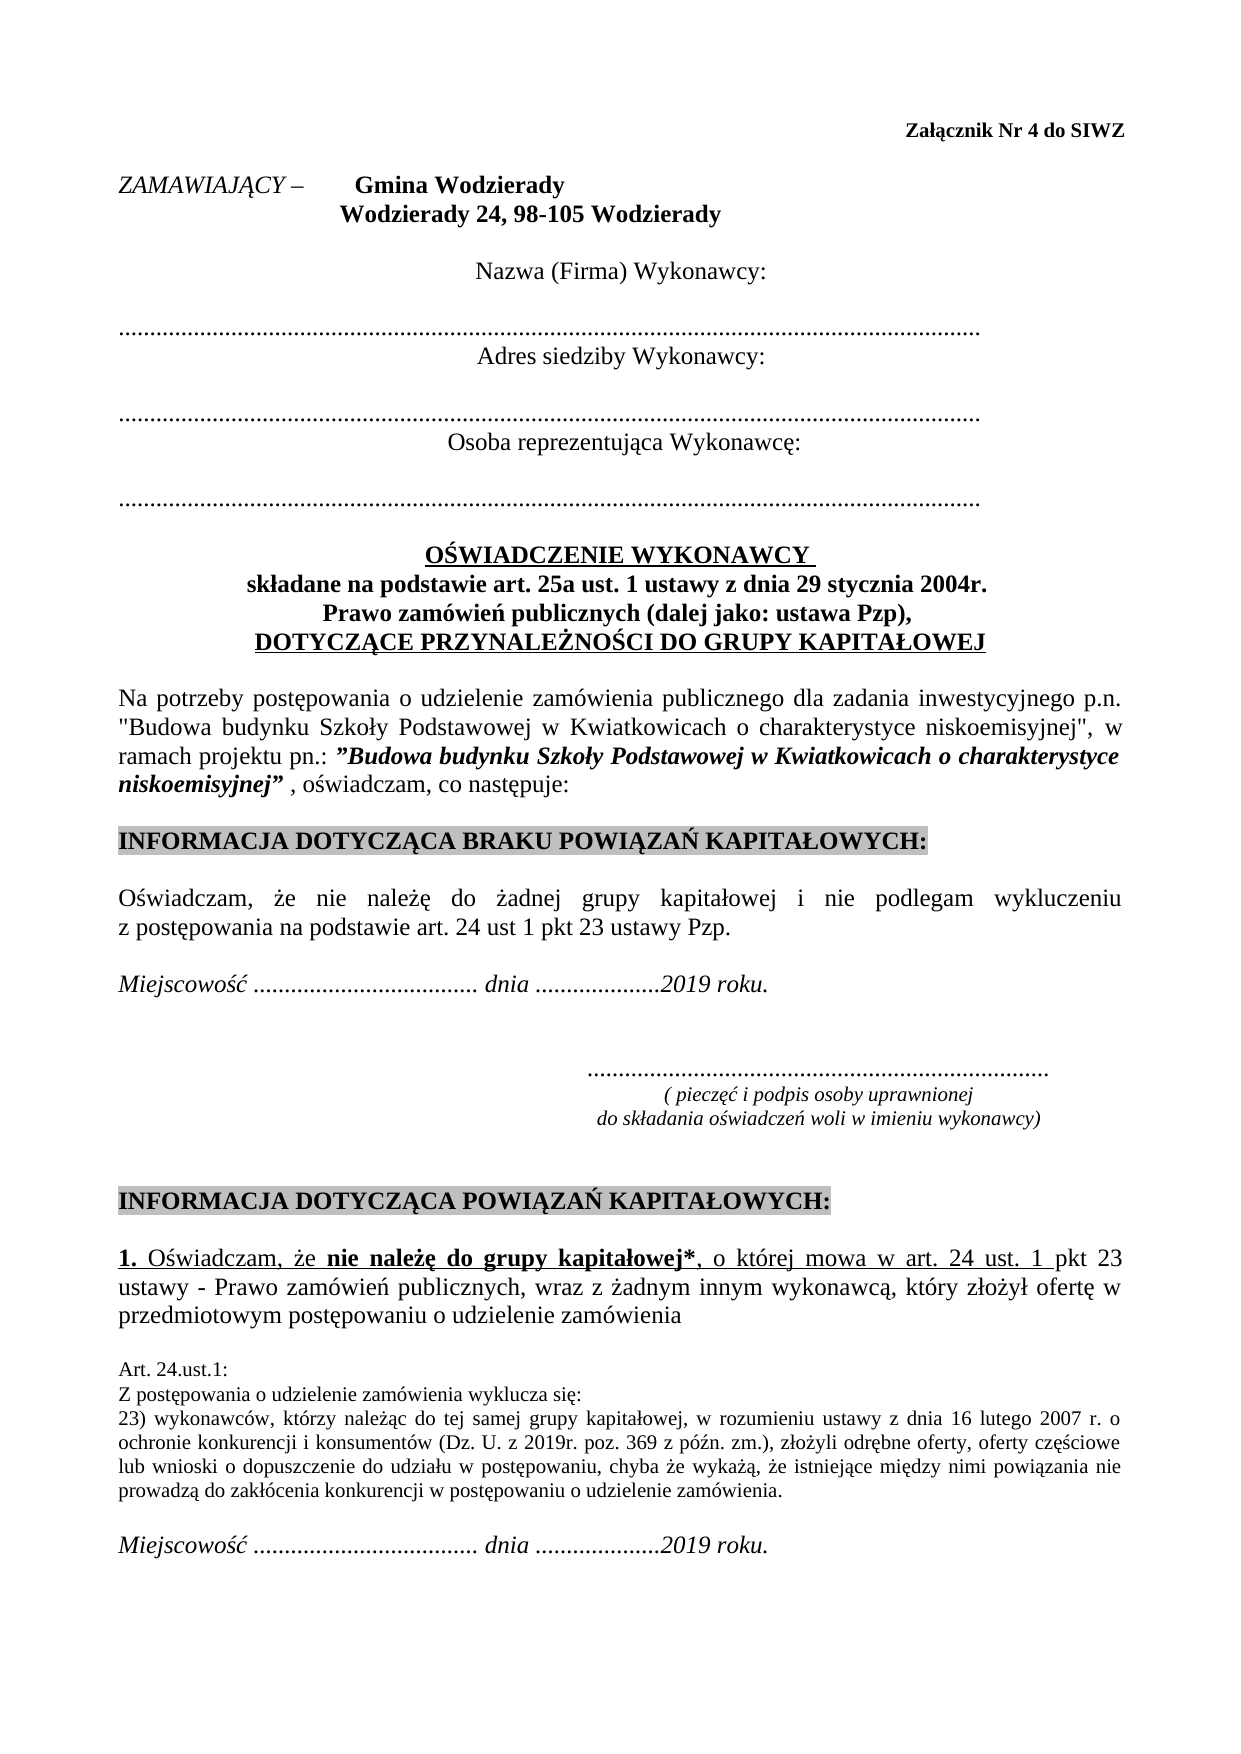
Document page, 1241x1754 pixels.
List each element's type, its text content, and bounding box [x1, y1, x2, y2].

text Art. 24.ust.1: [118, 1357, 1122, 1381]
text Osoba reprezentująca Wykonawcę: [118, 427, 1130, 456]
text Adres siedziby Wykonawcy: [118, 341, 1130, 370]
text Nazwa (Firma) Wykonawcy: [118, 256, 1130, 284]
text 1. Oświadczam, że nie należę do grupy kapitałowej*, o której mowa w art. 24 ust. 1 pkt 23 ustawy - Prawo zamówień publicznych, wraz z żadnym innym wykonawcą, który złożył ofertę w przedmiotowym postępowaniu o udzielenie zamówienia [118, 1243, 1122, 1329]
text 23) wykonawców, którzy należąc do tej samej grupy kapitałowej, w rozumieniu ustawy z dnia 16 lutego 2007 r. o ochronie konkurencji i konsumentów (Dz. U. z 2019r. poz. 369 z późn. zm.), złożyli odrębne oferty, oferty częściowe lub wnioski o dopuszczenie do udziału w postępowaniu, chyba że wykażą, że istniejące między nimi powiązania nie prowadzą do zakłócenia konkurencji w postępowaniu o udzielenie zamówienia. [118, 1406, 1122, 1502]
text DOTYCZĄCE PRZYNALEŻNOŚCI DO GRUPY KAPITAŁOWEJ [118, 627, 1122, 655]
text Miejscowość .................................... dnia ....................2019 roku. [118, 969, 1130, 997]
text INFORMACJA DOTYCZĄCA POWIĄZAŃ KAPITAŁOWYCH: [118, 1186, 1122, 1215]
text .......................................................................................................................................... [118, 398, 1130, 427]
text Załącznik Nr 4 do SIWZ [118, 118, 1130, 142]
text Prawo zamówień publicznych (dalej jako: ustawa Pzp), [118, 598, 1122, 627]
text Oświadczam, że nie należę do żadnej grupy kapitałowej i nie podlegam wykluczeniu z postępowania na podstawie art. 24 ust 1 pkt 23 ustawy Pzp. [118, 883, 1122, 941]
text składane na podstawie art. 25a ust. 1 ustawy z dnia 29 stycznia 2004r. [118, 569, 1122, 598]
text .......................................................................................................................................... [118, 312, 1130, 341]
text Wodzierady 24, 98-105 Wodzierady [118, 199, 1130, 228]
text ZAMAWIAJĄCY – Gmina Wodzierady [118, 170, 1130, 199]
text do składania oświadczeń woli w imieniu wykonawcy) [517, 1106, 1122, 1130]
text .......................................................................................................................................... [118, 483, 1130, 512]
text INFORMACJA DOTYCZĄCA BRAKU POWIĄZAŃ KAPITAŁOWYCH: [118, 826, 1122, 855]
text ( pieczęć i podpis osoby uprawnionej [517, 1082, 1122, 1106]
text .......................................................................... [517, 1053, 1122, 1082]
text Z postępowania o udzielenie zamówienia wyklucza się: [118, 1381, 1122, 1406]
text Miejscowość .................................... dnia ....................2019 roku. [118, 1530, 1130, 1558]
text OŚWIADCZENIE WYKONAWCY [118, 540, 1122, 569]
text Na potrzeby postępowania o udzielenie zamówienia publicznego dla zadania inwestycyjnego p.n. "Budowa budynku Szkoły Podstawowej w Kwiatkowicach o charakterystyce niskoemisyjnej", w ramach projektu pn.: ”Budowa budynku Szkoły Podstawowej w Kwiatkowicach o charakterystyce niskoemisyjnej” , oświadczam, co następuje: [118, 683, 1122, 798]
